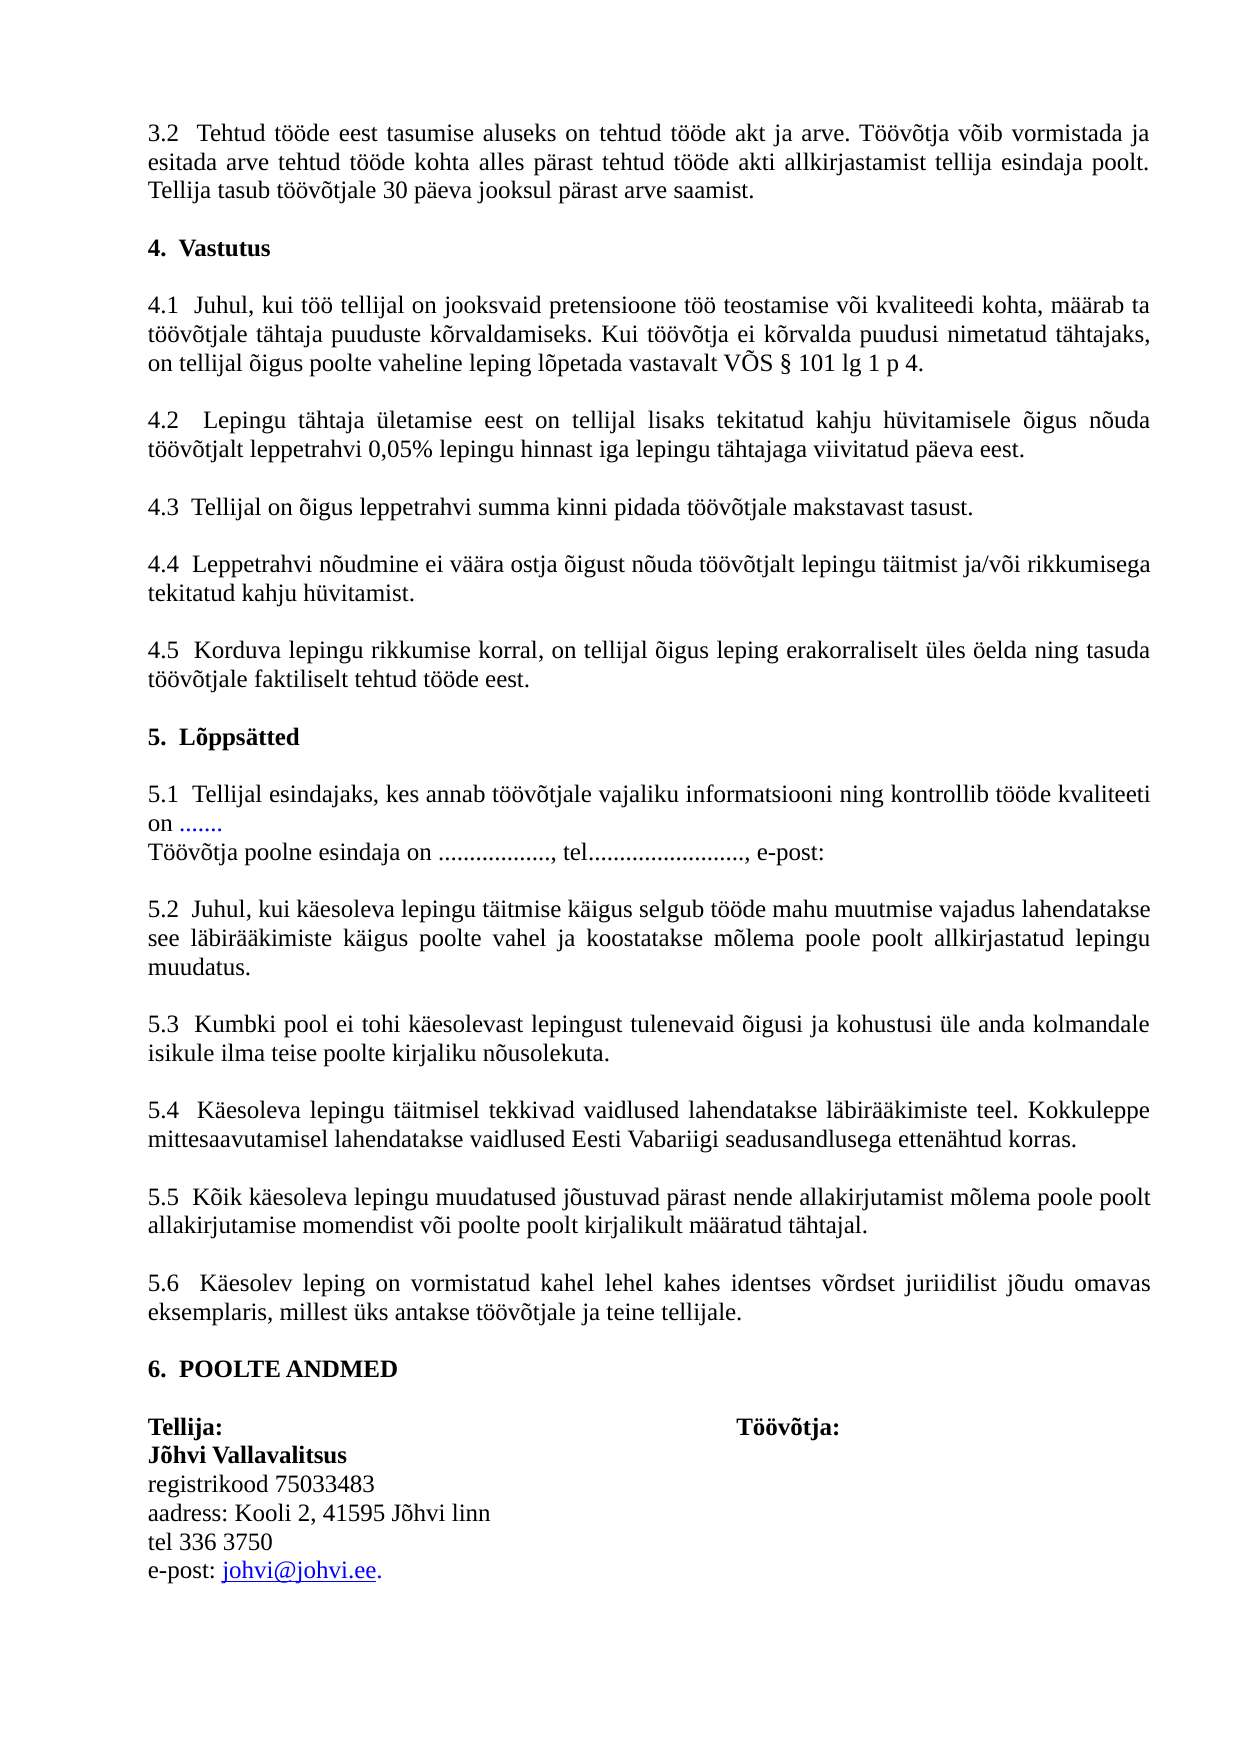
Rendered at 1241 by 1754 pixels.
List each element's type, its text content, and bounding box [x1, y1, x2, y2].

text 5.2 Juhul, kui käesoleva lepingu täitmise käigus selgub tööde mahu muutmise vajadus lahendatakse see läbirääkimiste käigus poolte vahel ja koostatakse mõlema poole poolt allkirjastatud lepingu muudatus. [148, 894, 1152, 981]
text 5.1 Tellijal esindajaks, kes annab töövõtjale vajaliku informatsiooni ning kontrollib tööde kvaliteeti on ....... [148, 779, 1152, 837]
text 4.2 Lepingu tähtaja ületamise eest on tellijal lisaks tekitatud kahju hüvitamisele õigus nõuda töövõtjalt leppetrahvi 0,05% lepingu hinnast iga lepingu tähtajaga viivitatud päeva eest. [148, 406, 1152, 463]
text registrikood 75033483 [148, 1469, 1152, 1498]
text 4.1 Juhul, kui töö tellijal on jooksvaid pretensioone töö teostamise või kvaliteedi kohta, määrab ta töövõtjale tähtaja puuduste kõrvaldamiseks. Kui töövõtja ei kõrvalda puudusi nimetatud tähtajaks, on tellijal õigus poolte vaheline leping lõpetada vastavalt VÕS § 101 lg 1 p 4. [148, 291, 1152, 377]
text 4.3 Tellijal on õigus leppetrahvi summa kinni pidada töövõtjale makstavast tasust. [148, 492, 1152, 521]
text Jõhvi Vallavalitsus [148, 1441, 1152, 1469]
text 4. Vastutus [148, 233, 1152, 262]
text 5. Lõppsätted [148, 722, 1152, 751]
text e-post: johvi@johvi.ee. [148, 1556, 1152, 1584]
text Töövõtja poolne esindaja on .................., tel........................., e-post: [148, 837, 1152, 866]
text 5.4 Käesoleva lepingu täitmisel tekkivad vaidlused lahendatakse läbirääkimiste teel. Kokkuleppe mittesaavutamisel lahendatakse vaidlused Eesti Vabariigi seadusandlusega ettenähtud korras. [148, 1096, 1152, 1153]
text aadress: Kooli 2, 41595 Jõhvi linn [148, 1498, 1152, 1527]
text 5.6 Käesolev leping on vormistatud kahel lehel kahes identses võrdset juriidilist jõudu omavas eksemplaris, millest üks antakse töövõtjale ja teine tellijale. [148, 1268, 1152, 1326]
text tel 336 3750 [148, 1527, 1152, 1556]
text 3.2 Tehtud tööde eest tasumise aluseks on tehtud tööde akt ja arve. Töövõtja võib vormistada ja esitada arve tehtud tööde kohta alles pärast tehtud tööde akti allkirjastamist tellija esindaja poolt. Tellija tasub töövõtjale 30 päeva jooksul pärast arve saamist. [148, 118, 1152, 204]
text 5.3 Kumbki pool ei tohi käesolevast lepingust tulenevaid õigusi ja kohustusi üle anda kolmandale isikule ilma teise poolte kirjaliku nõusolekuta. [148, 1009, 1152, 1067]
text 5.5 Kõik käesoleva lepingu muudatused jõustuvad pärast nende allakirjutamist mõlema poole poolt allakirjutamise momendist või poolte poolt kirjalikult määratud tähtajal. [148, 1182, 1152, 1239]
text 4.4 Leppetrahvi nõudmine ei väära ostja õigust nõuda töövõtjalt lepingu täitmist ja/või rikkumisega tekitatud kahju hüvitamist. [148, 549, 1152, 607]
text 4.5 Korduva lepingu rikkumise korral, on tellijal õigus leping erakorraliselt üles öelda ning tasuda töövõtjale faktiliselt tehtud tööde eest. [148, 636, 1152, 693]
text 6. POOLTE ANDMED [148, 1354, 1152, 1383]
text Tellija: Töövõtja: [148, 1412, 1152, 1441]
